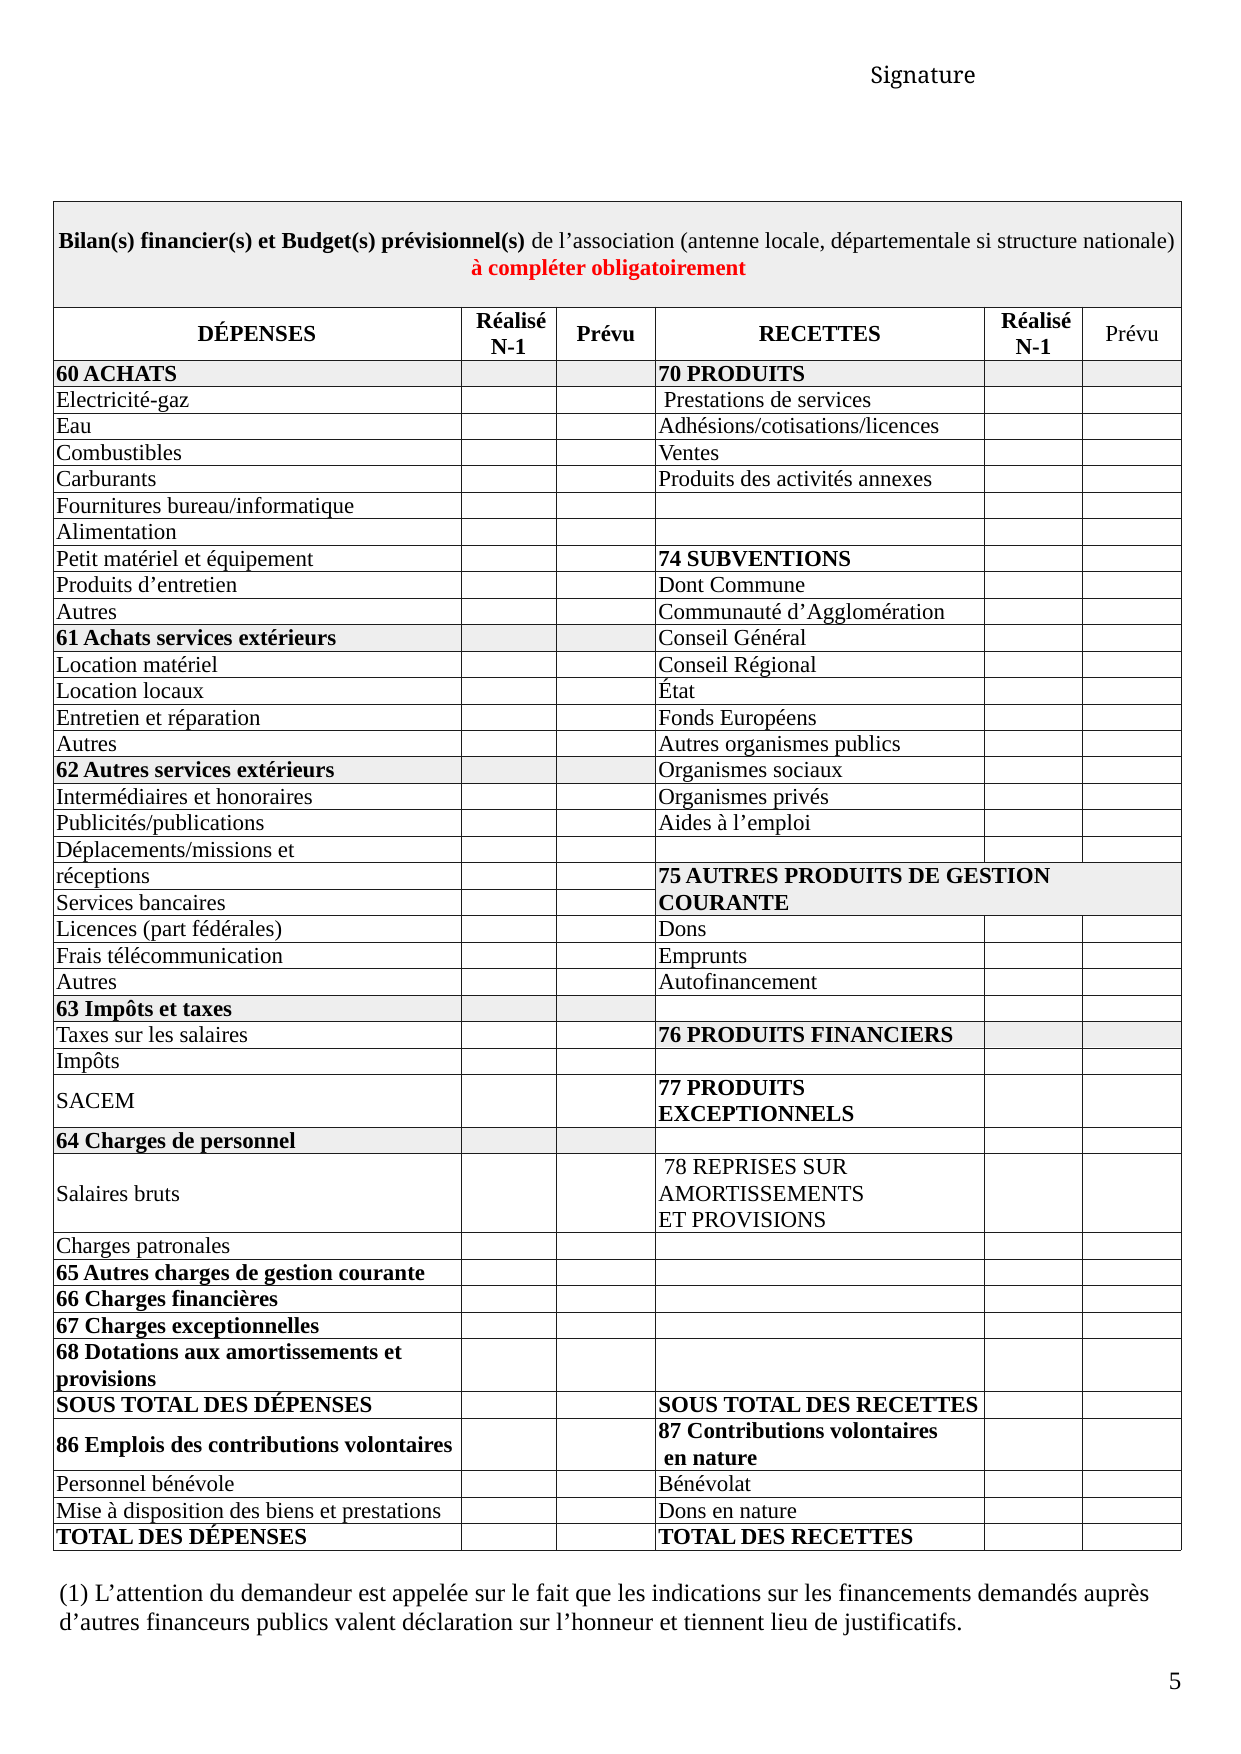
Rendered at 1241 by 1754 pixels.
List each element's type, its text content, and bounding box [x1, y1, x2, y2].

table_cell [1083, 705, 1181, 730]
table_cell [656, 837, 984, 862]
table_cell [1083, 466, 1181, 492]
table_cell [462, 1471, 556, 1497]
table_cell [1083, 678, 1181, 703]
table_cell [985, 361, 1082, 386]
table_cell Autres [54, 599, 461, 624]
table_cell [462, 546, 556, 571]
table_cell [985, 731, 1082, 756]
table_cell [656, 1128, 984, 1153]
table_cell [985, 810, 1082, 836]
table_cell Produits des activités annexes [656, 466, 984, 492]
table_cell Dons en nature [656, 1498, 984, 1523]
table_cell Produits d’entretien [54, 572, 461, 598]
table_cell [462, 599, 556, 624]
table_cell [1083, 1392, 1181, 1417]
table_cell [1083, 572, 1181, 598]
table_cell [1083, 1260, 1181, 1285]
table_cell [985, 969, 1082, 994]
table_cell [985, 572, 1082, 598]
table_cell Frais télécommunication [54, 943, 461, 968]
table_cell Impôts [54, 1049, 461, 1074]
table_cell Services bancaires [54, 890, 461, 915]
table_cell Adhésions/cotisations/licences [656, 414, 984, 439]
table_cell DÉPENSES [54, 308, 461, 359]
table_cell [985, 705, 1082, 730]
table_cell [1083, 757, 1181, 783]
table_cell [462, 1233, 556, 1259]
table_cell [462, 387, 556, 412]
table_cell [462, 1339, 556, 1391]
table_cell Fonds Européens [656, 705, 984, 730]
table_cell [985, 1260, 1082, 1285]
table_cell 68 Dotations aux amortissements et provisions [54, 1339, 461, 1391]
table_cell [985, 1498, 1082, 1523]
table_cell 66 Charges financières [54, 1286, 461, 1312]
table_cell [985, 1524, 1082, 1549]
table_cell Location matériel [54, 652, 461, 677]
table_cell [1083, 996, 1181, 1021]
table_cell [462, 1392, 556, 1417]
table_cell [557, 705, 655, 730]
table_cell [985, 943, 1082, 968]
table_header Bilan(s) financier(s) et Budget(s) prévisionnel(s) de l’association (antenne locale, départementale si structure nationale) à compléter obligatoirement [54, 202, 1181, 307]
table_cell [656, 493, 984, 518]
table_cell Fournitures bureau/informatique [54, 493, 461, 518]
table_cell [557, 387, 655, 412]
table_cell [656, 1339, 984, 1391]
table_cell [462, 361, 556, 386]
table_cell [557, 1498, 655, 1523]
table_cell SOUS TOTAL DES RECETTES [656, 1392, 984, 1417]
table_cell [1083, 1075, 1181, 1127]
table_cell [557, 1049, 655, 1074]
table_cell [1083, 1339, 1181, 1391]
table_cell Charges patronales [54, 1233, 461, 1259]
table_cell [462, 757, 556, 783]
table_cell réceptions [54, 863, 461, 889]
table_cell 76 PRODUITS FINANCIERS [656, 1022, 984, 1047]
table_cell [557, 784, 655, 809]
table_cell TOTAL DES RECETTES [656, 1524, 984, 1549]
table_cell Licences (part fédérales) [54, 916, 461, 942]
table_cell [1083, 1128, 1181, 1153]
table_cell [1083, 810, 1181, 836]
table_cell [557, 1260, 655, 1285]
table_cell [557, 572, 655, 598]
table_cell 86 Emplois des contributions volontaires [54, 1419, 461, 1470]
table_cell [462, 1075, 556, 1127]
table_cell [1083, 361, 1181, 386]
table_cell 63 Impôts et taxes [54, 996, 461, 1021]
table_cell [462, 1524, 556, 1549]
table_cell Electricité-gaz [54, 387, 461, 412]
table_cell [462, 1419, 556, 1470]
table_cell [985, 414, 1082, 439]
table_cell [985, 678, 1082, 703]
table_cell [557, 1419, 655, 1470]
table_cell Eau [54, 414, 461, 439]
table_cell [656, 1260, 984, 1285]
table_cell [462, 625, 556, 651]
table_cell Location locaux [54, 678, 461, 703]
table_cell [557, 996, 655, 1021]
table_cell [462, 1498, 556, 1523]
table_cell [557, 678, 655, 703]
table_cell [557, 969, 655, 994]
table_cell [985, 599, 1082, 624]
table_cell [557, 440, 655, 465]
table_cell [462, 969, 556, 994]
table_cell [557, 1471, 655, 1497]
table_cell 74 SUBVENTIONS [656, 546, 984, 571]
table_cell [557, 599, 655, 624]
table_cell Taxes sur les salaires [54, 1022, 461, 1047]
table_cell 78 REPRISES SUR AMORTISSEMENTS ET PROVISIONS [656, 1154, 984, 1232]
table_cell [462, 1022, 556, 1047]
table_cell [1083, 969, 1181, 994]
table_cell 61 Achats services extérieurs [54, 625, 461, 651]
table_cell [656, 1313, 984, 1338]
table_cell Dont Commune [656, 572, 984, 598]
table_cell [985, 440, 1082, 465]
table_cell [985, 1392, 1082, 1417]
table_cell [985, 837, 1082, 862]
table_cell [462, 784, 556, 809]
table_cell [557, 1075, 655, 1127]
table_cell [557, 1392, 655, 1417]
table_cell [656, 996, 984, 1021]
table_cell [557, 493, 655, 518]
table_cell Prévu [1083, 308, 1181, 359]
table_cell [462, 1154, 556, 1232]
table_cell [462, 863, 556, 889]
table_cell [985, 519, 1082, 545]
table_cell [985, 1313, 1082, 1338]
table_cell [1083, 1313, 1181, 1338]
table_cell Réalisé N-1 [462, 308, 556, 359]
table_cell [462, 1128, 556, 1153]
table_cell [1083, 1471, 1181, 1497]
table_cell [557, 414, 655, 439]
table_cell [1083, 1419, 1181, 1470]
table_cell Autres [54, 969, 461, 994]
table_cell [1083, 440, 1181, 465]
table_cell [462, 440, 556, 465]
table_cell [985, 546, 1082, 571]
table_cell [985, 1075, 1082, 1127]
table_cell [557, 1128, 655, 1153]
table_cell 62 Autres services extérieurs [54, 757, 461, 783]
table_cell [462, 810, 556, 836]
table_cell [1083, 1524, 1181, 1549]
table_cell [462, 731, 556, 756]
table_cell [1083, 387, 1181, 412]
table_cell [985, 1049, 1082, 1074]
table_cell [1083, 546, 1181, 571]
table_cell Publicités/publications [54, 810, 461, 836]
table_cell Autres [54, 731, 461, 756]
table_cell [557, 1233, 655, 1259]
table_cell Autres organismes publics [656, 731, 984, 756]
table_cell [557, 757, 655, 783]
table_cell [1083, 652, 1181, 677]
table_cell [557, 546, 655, 571]
table_cell [557, 863, 655, 889]
table_cell [557, 361, 655, 386]
table_cell [462, 493, 556, 518]
table_cell [1083, 493, 1181, 518]
table_cell [1083, 625, 1181, 651]
table_cell [1083, 519, 1181, 545]
table_cell [462, 890, 556, 915]
table_cell [1083, 837, 1181, 862]
table_cell État [656, 678, 984, 703]
table_cell [557, 837, 655, 862]
table_cell [557, 652, 655, 677]
table_cell Conseil Général [656, 625, 984, 651]
table_cell Personnel bénévole [54, 1471, 461, 1497]
table_cell [462, 1260, 556, 1285]
table_cell [985, 1419, 1082, 1470]
table_cell [557, 1313, 655, 1338]
table_cell [985, 1233, 1082, 1259]
table_cell Ventes [656, 440, 984, 465]
table_cell [557, 1154, 655, 1232]
table_cell [1083, 599, 1181, 624]
table_cell [985, 1339, 1082, 1391]
table_cell TOTAL DES DÉPENSES [54, 1524, 461, 1549]
table_cell Prévu [557, 308, 655, 359]
table_cell Dons [656, 916, 984, 942]
table_cell [1083, 1022, 1181, 1047]
table_cell [985, 996, 1082, 1021]
table_cell [1083, 731, 1181, 756]
table_cell Intermédiaires et honoraires [54, 784, 461, 809]
table_cell Entretien et réparation [54, 705, 461, 730]
table_cell [985, 1154, 1082, 1232]
table_cell 67 Charges exceptionnelles [54, 1313, 461, 1338]
table_cell [557, 519, 655, 545]
table_cell [462, 1286, 556, 1312]
table_cell [557, 890, 655, 915]
table_cell [557, 1286, 655, 1312]
table_cell [985, 757, 1082, 783]
table_cell SOUS TOTAL DES DÉPENSES [54, 1392, 461, 1417]
table_cell Organismes privés [656, 784, 984, 809]
table_cell 87 Contributions volontaires en nature [656, 1419, 984, 1470]
text Signature [797, 59, 1181, 90]
table_cell [985, 784, 1082, 809]
table_cell [985, 1022, 1082, 1047]
table_cell [557, 1524, 655, 1549]
table_cell [985, 493, 1082, 518]
table_cell [462, 837, 556, 862]
table_cell [1083, 784, 1181, 809]
table_cell [462, 1049, 556, 1074]
table_cell Petit matériel et équipement [54, 546, 461, 571]
table_cell [985, 387, 1082, 412]
table_cell Communauté d’Agglomération [656, 599, 984, 624]
table_cell [462, 414, 556, 439]
table_cell Carburants [54, 466, 461, 492]
table_cell [462, 466, 556, 492]
table_cell Emprunts [656, 943, 984, 968]
table_cell Mise à disposition des biens et prestations [54, 1498, 461, 1523]
table_cell [656, 519, 984, 545]
table_cell [462, 916, 556, 942]
table_cell [557, 625, 655, 651]
table_cell [462, 519, 556, 545]
table_cell [985, 1471, 1082, 1497]
table_cell Aides à l’emploi [656, 810, 984, 836]
table_cell Organismes sociaux [656, 757, 984, 783]
table_cell SACEM [54, 1075, 461, 1127]
table_cell [462, 943, 556, 968]
table_cell [1083, 1233, 1181, 1259]
table_cell Conseil Régional [656, 652, 984, 677]
table_cell 77 PRODUITS EXCEPTIONNELS [656, 1075, 984, 1127]
table_cell [462, 678, 556, 703]
table_cell [1083, 1498, 1181, 1523]
table_cell Prestations de services [656, 387, 984, 412]
table_cell 75 AUTRES PRODUITS DE GESTION COURANTE [656, 863, 1181, 915]
table_cell 70 PRODUITS [656, 361, 984, 386]
table_cell Déplacements/missions et [54, 837, 461, 862]
table_cell [985, 625, 1082, 651]
table_cell Réalisé N-1 [985, 308, 1082, 359]
table_cell Autofinancement [656, 969, 984, 994]
table_cell [1083, 1049, 1181, 1074]
table_cell 64 Charges de personnel [54, 1128, 461, 1153]
table_cell [462, 1313, 556, 1338]
table_cell Bénévolat [656, 1471, 984, 1497]
table_cell [462, 572, 556, 598]
table_cell [557, 1339, 655, 1391]
table_cell Combustibles [54, 440, 461, 465]
table_cell [557, 916, 655, 942]
table_cell [985, 1128, 1082, 1153]
table_cell [985, 1286, 1082, 1312]
table_cell [462, 652, 556, 677]
table_cell Salaires bruts [54, 1154, 461, 1232]
table_cell [985, 466, 1082, 492]
table_cell 65 Autres charges de gestion courante [54, 1260, 461, 1285]
table_cell [462, 705, 556, 730]
table_cell [985, 916, 1082, 942]
table_cell [557, 466, 655, 492]
table_cell [1083, 1286, 1181, 1312]
text (1) L’attention du demandeur est appelée sur le fait que les indications sur les financements demandés auprès d’autres financeurs publics valent déclaration sur l’honneur et tiennent lieu de justificatifs. [59, 1578, 1181, 1636]
table_cell [557, 943, 655, 968]
table_cell [656, 1049, 984, 1074]
table_cell [1083, 414, 1181, 439]
table_cell [557, 1022, 655, 1047]
table_cell [557, 810, 655, 836]
table_cell 60 ACHATS [54, 361, 461, 386]
table_cell [1083, 943, 1181, 968]
table_cell [656, 1286, 984, 1312]
table_cell RECETTES [656, 308, 984, 359]
table_cell [557, 731, 655, 756]
table_cell Alimentation [54, 519, 461, 545]
table_cell [462, 996, 556, 1021]
table_cell [1083, 916, 1181, 942]
table_cell [1083, 1154, 1181, 1232]
table_cell [656, 1233, 984, 1259]
table_cell [985, 652, 1082, 677]
